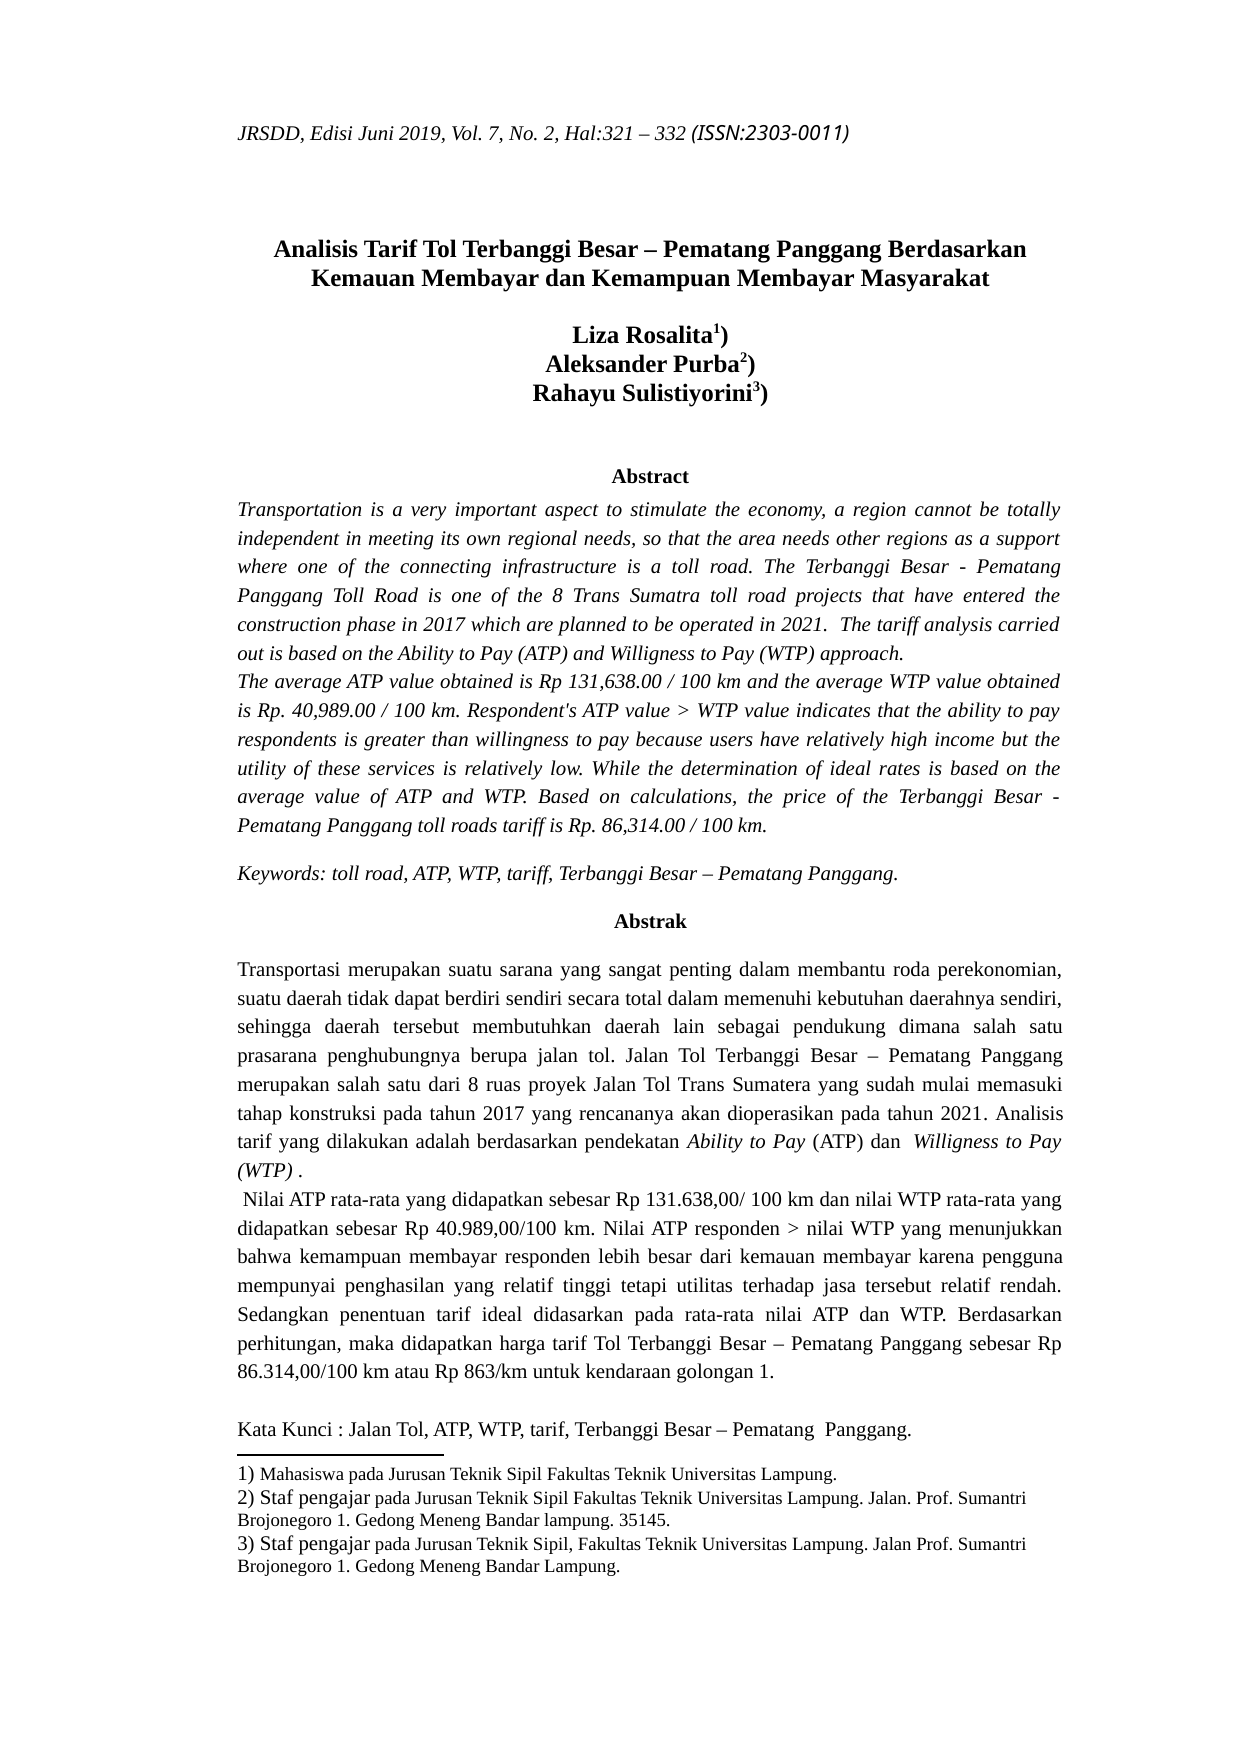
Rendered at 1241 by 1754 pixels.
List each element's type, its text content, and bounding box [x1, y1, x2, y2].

text ) Mahasiswa pada Jurusan Teknik Sipil Fakultas Teknik Universitas Lampung. [237, 1461, 1063, 1485]
text Analisis Tarif Tol Terbanggi Besar – Pematang Panggang Berdasarkan Kemauan Membayar dan Kemampuan Membayar Masyarakat [237, 234, 1063, 292]
text Liza Rosalita) [237, 320, 1063, 349]
text Abstrak [237, 909, 1063, 933]
text Aleksander Purba) [237, 349, 1063, 378]
text Nilai ATP rata-rata yang didapatkan sebesar Rp 131.638,00/ 100 km dan nilai WTP rata-rata yang didapatkan sebesar Rp 40.989,00/100 km. Nilai ATP responden > nilai WTP yang menunjukkan bahwa kemampuan membayar responden lebih besar dari kemauan membayar karena pengguna mempunyai penghasilan yang relatif tinggi tetapi utilitas terhadap jasa tersebut relatif rendah. Sedangkan penentuan tarif ideal didasarkan pada rata-rata nilai ATP dan WTP. Berdasarkan perhitungan, maka didapatkan harga tarif Tol Terbanggi Besar – Pematang Panggang sebesar Rp 86.314,00/100 km atau Rp 863/km untuk kendaraan golongan 1. [237, 1182, 1063, 1383]
text Rahayu Sulistiyorini) [237, 378, 1063, 407]
text Keywords: toll road, ATP, WTP, tariff, Terbanggi Besar – Pematang Panggang. [237, 861, 1063, 885]
text Transportation is a very important aspect to stimulate the economy, a region cannot be totally independent in meeting its own regional needs, so that the area needs other regions as a support where one of the connecting infrastructure is a toll road. The Terbanggi Besar - Pematang Panggang Toll Road is one of the 8 Trans Sumatra toll road projects that have entered the construction phase in 2017 which are planned to be operated in 2021. The tariff analysis carried out is based on the Ability to Pay (ATP) and Willigness to Pay (WTP) approach. [237, 488, 1063, 664]
text The average ATP value obtained is Rp 131,638.00 / 100 km and the average WTP value obtained is Rp. 40,989.00 / 100 km. Respondent's ATP value > WTP value indicates that the ability to pay respondents is greater than willingness to pay because users have relatively high income but the utility of these services is relatively low. While the determination of ideal rates is based on the average value of ATP and WTP. Based on calculations, the price of the Terbanggi Besar - Pematang Panggang toll roads tariff is Rp. 86,314.00 / 100 km. [237, 664, 1063, 837]
text ) Staf pengajar pada Jurusan Teknik Sipil, Fakultas Teknik Universitas Lampung. Jalan Prof. Sumantri Brojonegoro 1. Gedong Meneng Bandar Lampung. [237, 1531, 1063, 1576]
text Transportasi merupakan suatu sarana yang sangat penting dalam membantu roda perekonomian, suatu daerah tidak dapat berdiri sendiri secara total dalam memenuhi kebutuhan daerahnya sendiri, sehingga daerah tersebut membutuhkan daerah lain sebagai pendukung dimana salah satu prasarana penghubungnya berupa jalan tol. Jalan Tol Terbanggi Besar – Pematang Panggang merupakan salah satu dari 8 ruas proyek Jalan Tol Trans Sumatera yang sudah mulai memasuki tahap konstruksi pada tahun 2017 yang rencananya akan dioperasikan pada tahun 2021. Analisis tarif yang dilakukan adalah berdasarkan pendekatan Ability to Pay (ATP) dan Willigness to Pay (WTP) . [237, 933, 1063, 1182]
text Abstract [237, 464, 1063, 488]
text Kata Kunci : Jalan Tol, ATP, WTP, tarif, Terbanggi Besar – Pematang Panggang. [237, 1416, 1063, 1441]
text ) Staf pengajar pada Jurusan Teknik Sipil Fakultas Teknik Universitas Lampung. Jalan. Prof. Sumantri Brojonegoro 1. Gedong Meneng Bandar lampung. 35145. [237, 1485, 1063, 1531]
